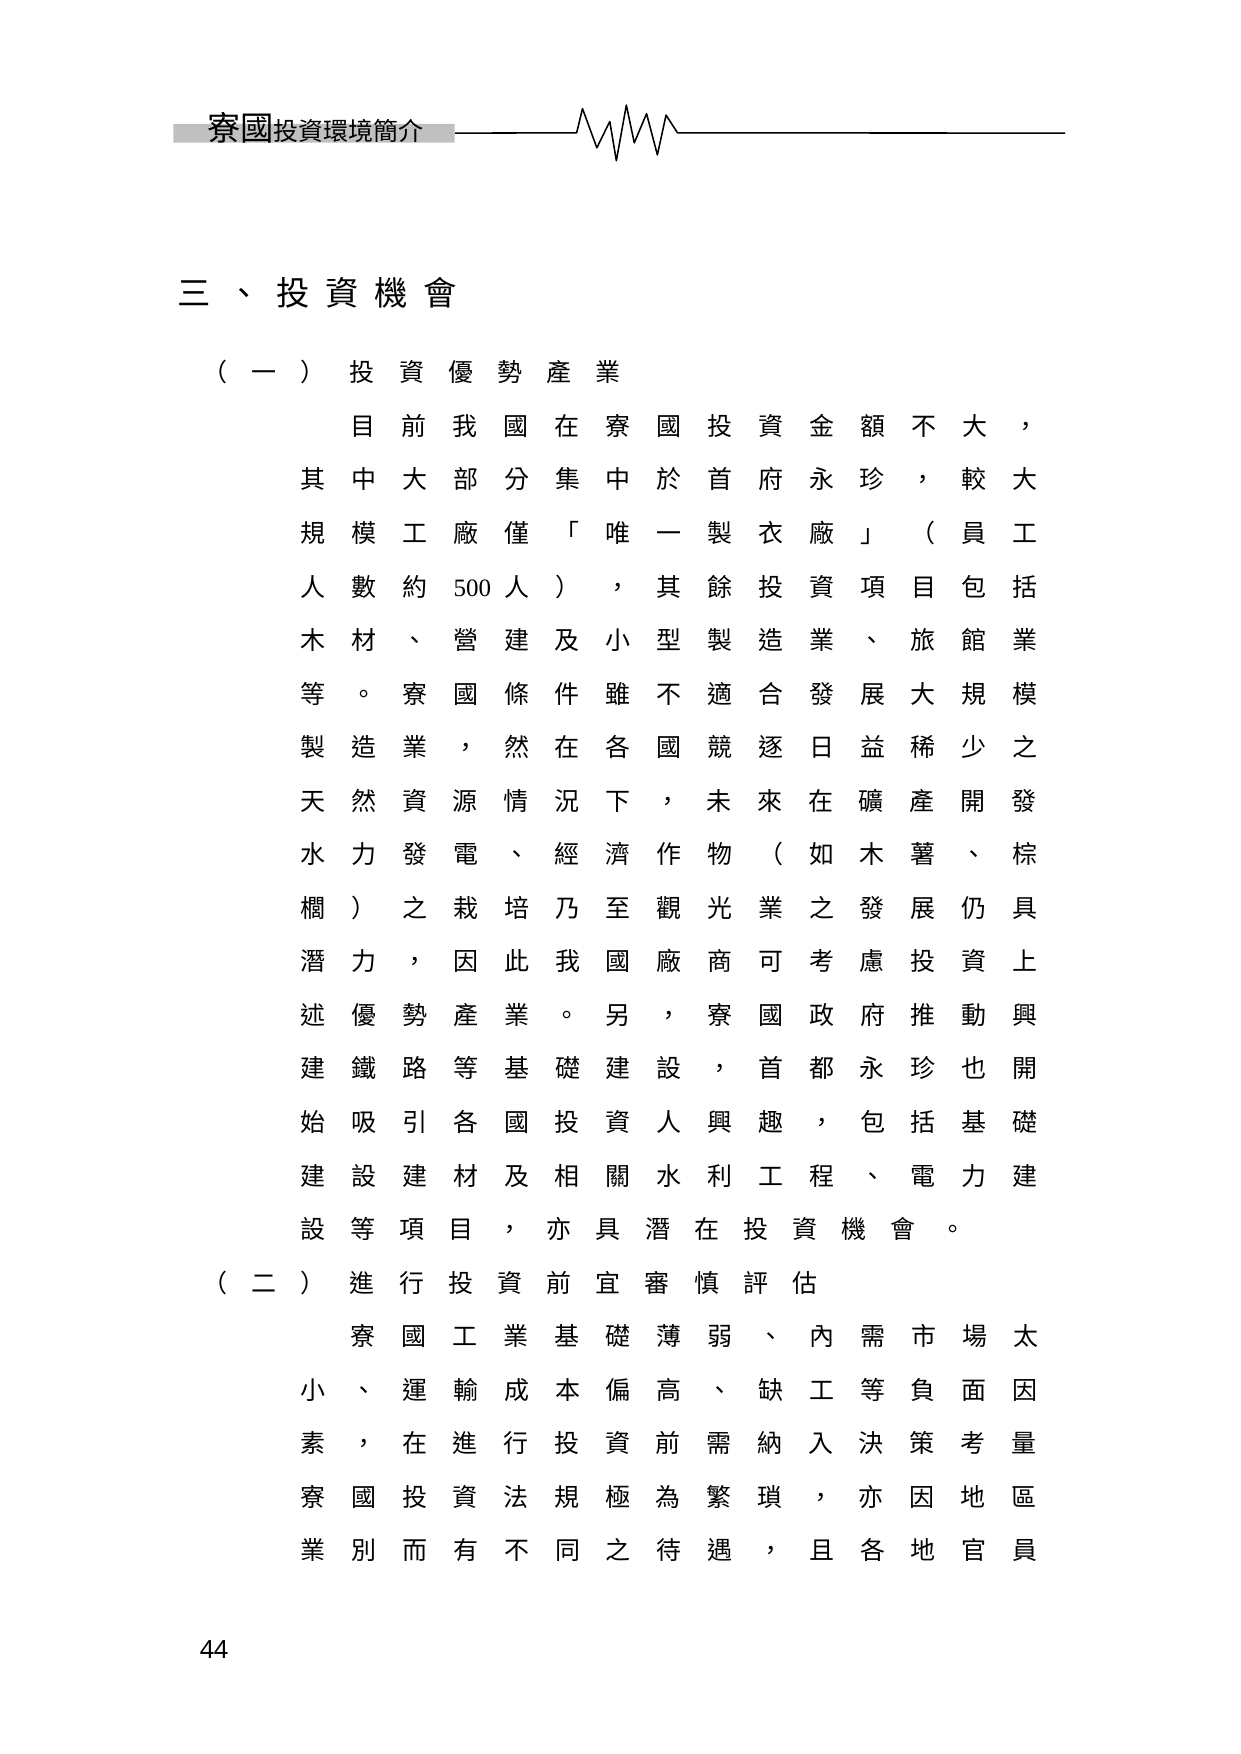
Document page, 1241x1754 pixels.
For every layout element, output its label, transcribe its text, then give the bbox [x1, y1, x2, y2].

text 三、投資機會 [178, 264, 1063, 317]
text （一）投資優勢產業 [202, 344, 1063, 398]
text （二）進行投資前宜審慎評估 [202, 1254, 1063, 1308]
text 寮國工業基礎薄弱、內需市場太小、運輸成本偏高、缺工等負面因素，在進行投資前需納入決策考量。寮國投資法規極為繁瑣，亦因地區、業別而有不同之待遇，且各地官員對法規之解釋不盡相同。此外，統計資料落後，我廠商進行投資前，應慎審評估，尤宜事先進行實地考察，慎選合作夥伴，並與當地臺商密切交流，發掘及因應問題。投資設廠後，亦宜積極參與寮國臺商總會相關活動，並與同業間保持交流，必要時採取共同手段克服問題。 [276, 1308, 1063, 1576]
text 目前我國在寮國投資金額不大，其中大部分集中於首府永珍，較大規模工廠僅「唯一製衣廠」（員工人數約500人），其餘投資項目包括木材、營建及小型製造業、旅館業等。寮國條件雖不適合發展大規模製造業，然在各國競逐日益稀少之天然資源情況下，未來在礦產開發、水力發電、經濟作物（如木薯、棕櫚）之栽培乃至觀光業之發展仍具潛力，因此我國廠商可考慮投資上述優勢產業。另，寮國政府推動興建鐵路等基礎建設，首都永珍也開始吸引各國投資人興趣，包括基礎建設建材及相關水利工程、電力建設等項目，亦具潛在投資機會。 [276, 398, 1063, 1254]
